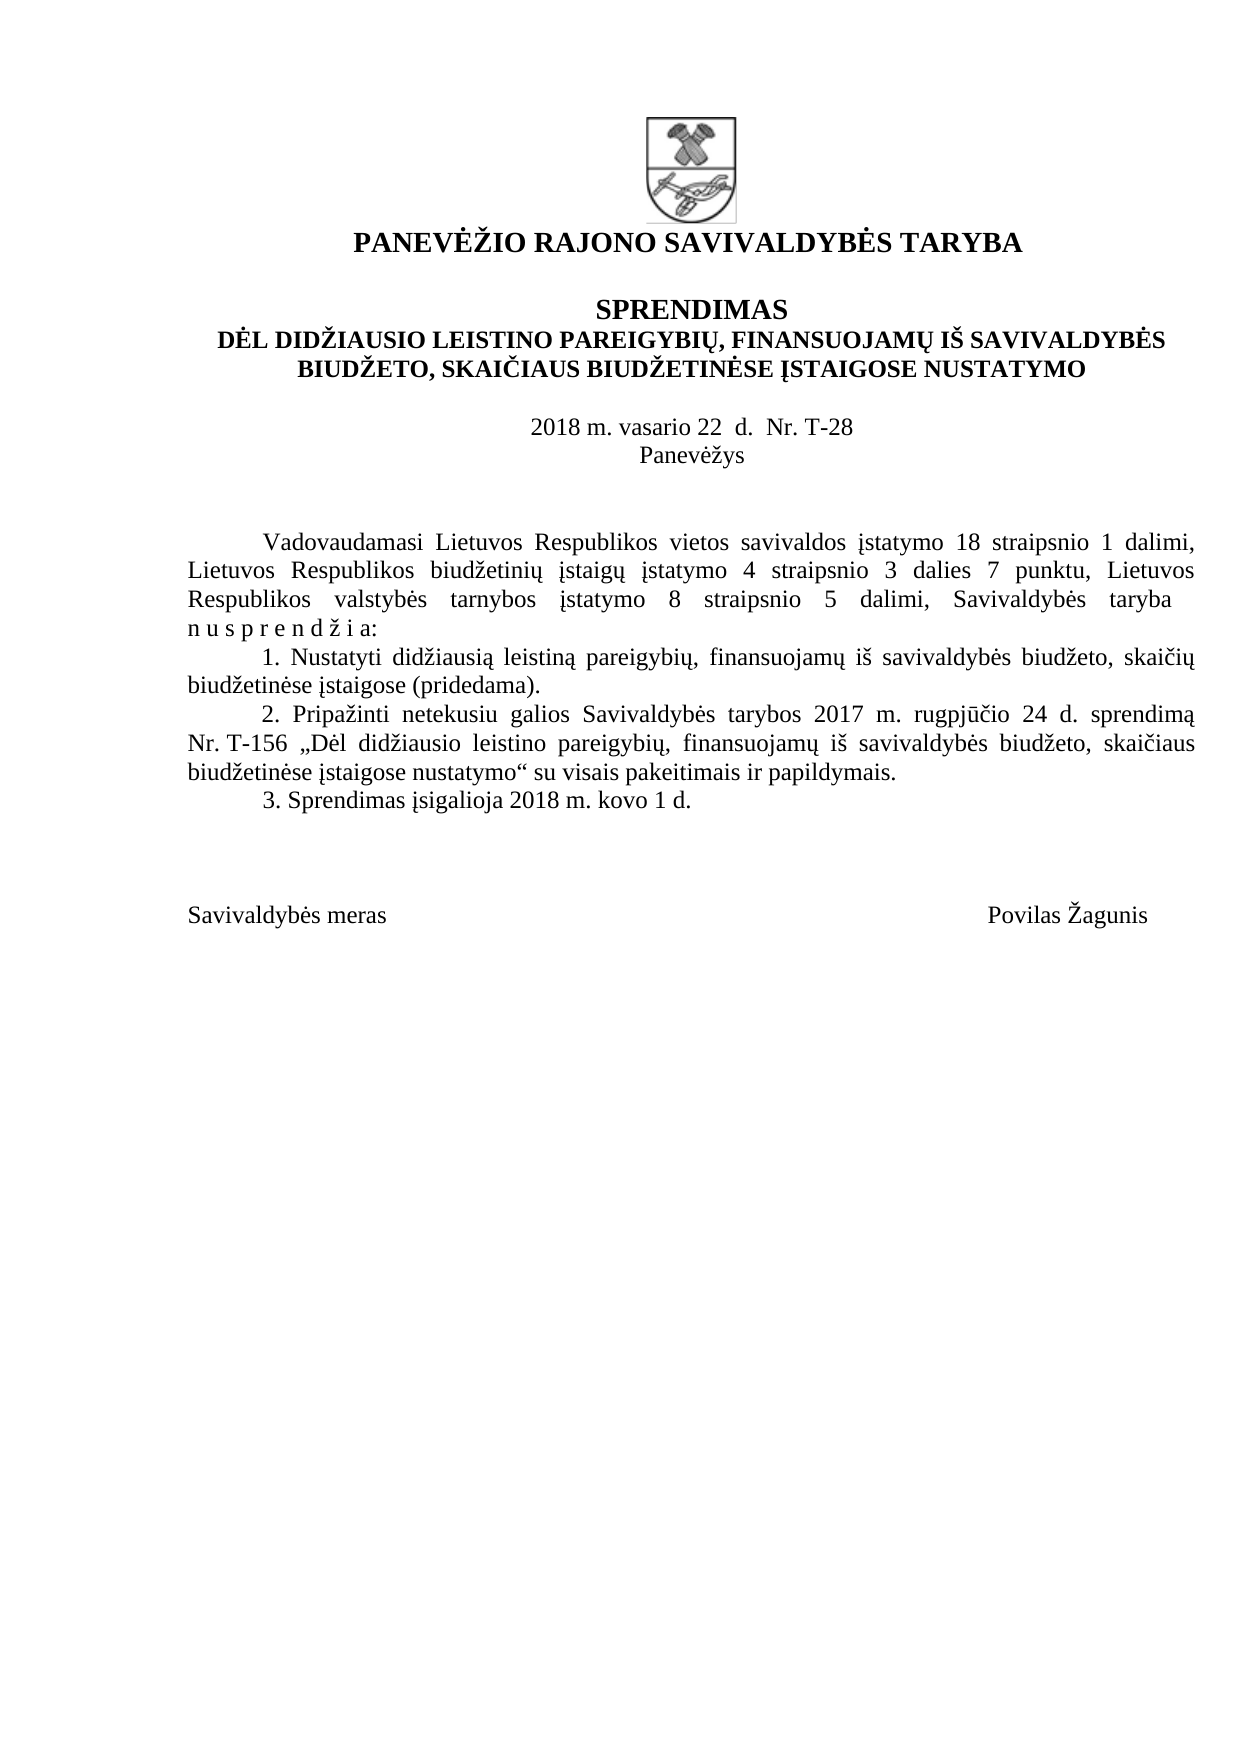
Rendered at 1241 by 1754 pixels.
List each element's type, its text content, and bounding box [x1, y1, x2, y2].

text 2018 m. vasario 22 d. Nr. T-28 [187, 412, 1196, 441]
text DĖL DIDŽIAUSIO LEISTINO PAREIGYBIŲ, FINANSUOJAMŲ IŠ SAVIVALDYBĖS BIUDŽETO, SKAIČIAUS BIUDŽETINĖSE ĮSTAIGOSE NUSTATYMO [187, 326, 1196, 383]
text 1. Nustatyti didžiausią leistiną pareigybių, finansuojamų iš savivaldybės biudžeto, skaičių biudžetinėse įstaigose (pridedama). [187, 642, 1196, 699]
text Panevėžys [187, 441, 1196, 469]
text Vadovaudamasi Lietuvos Respublikos vietos savivaldos įstatymo 18 straipsnio 1 dalimi, Lietuvos Respublikos biudžetinių įstaigų įstatymo 4 straipsnio 3 dalies 7 punktu, Lietuvos Respublikos valstybės tarnybos įstatymo 8 straipsnio 5 dalimi, Savivaldybės taryba n u s p r e n d ž i a: [187, 527, 1196, 642]
text PANEVĖŽIO RAJONO SAVIVALDYBĖS TARYBA [187, 225, 1196, 258]
text 2. Pripažinti netekusiu galios Savivaldybės tarybos 2017 m. rugpjūčio 24 d. sprendimą Nr. T-156 „Dėl didžiausio leistino pareigybių, finansuojamų iš savivaldybės biudžeto, skaičiaus biudžetinėse įstaigose nustatymo“ su visais pakeitimais ir papildymais. [187, 699, 1196, 786]
text Savivaldybės meras Povilas Žagunis [187, 901, 1196, 929]
text 3. Sprendimas įsigalioja 2018 m. kovo 1 d. [187, 786, 1196, 814]
text SPRENDIMAS [187, 292, 1196, 326]
